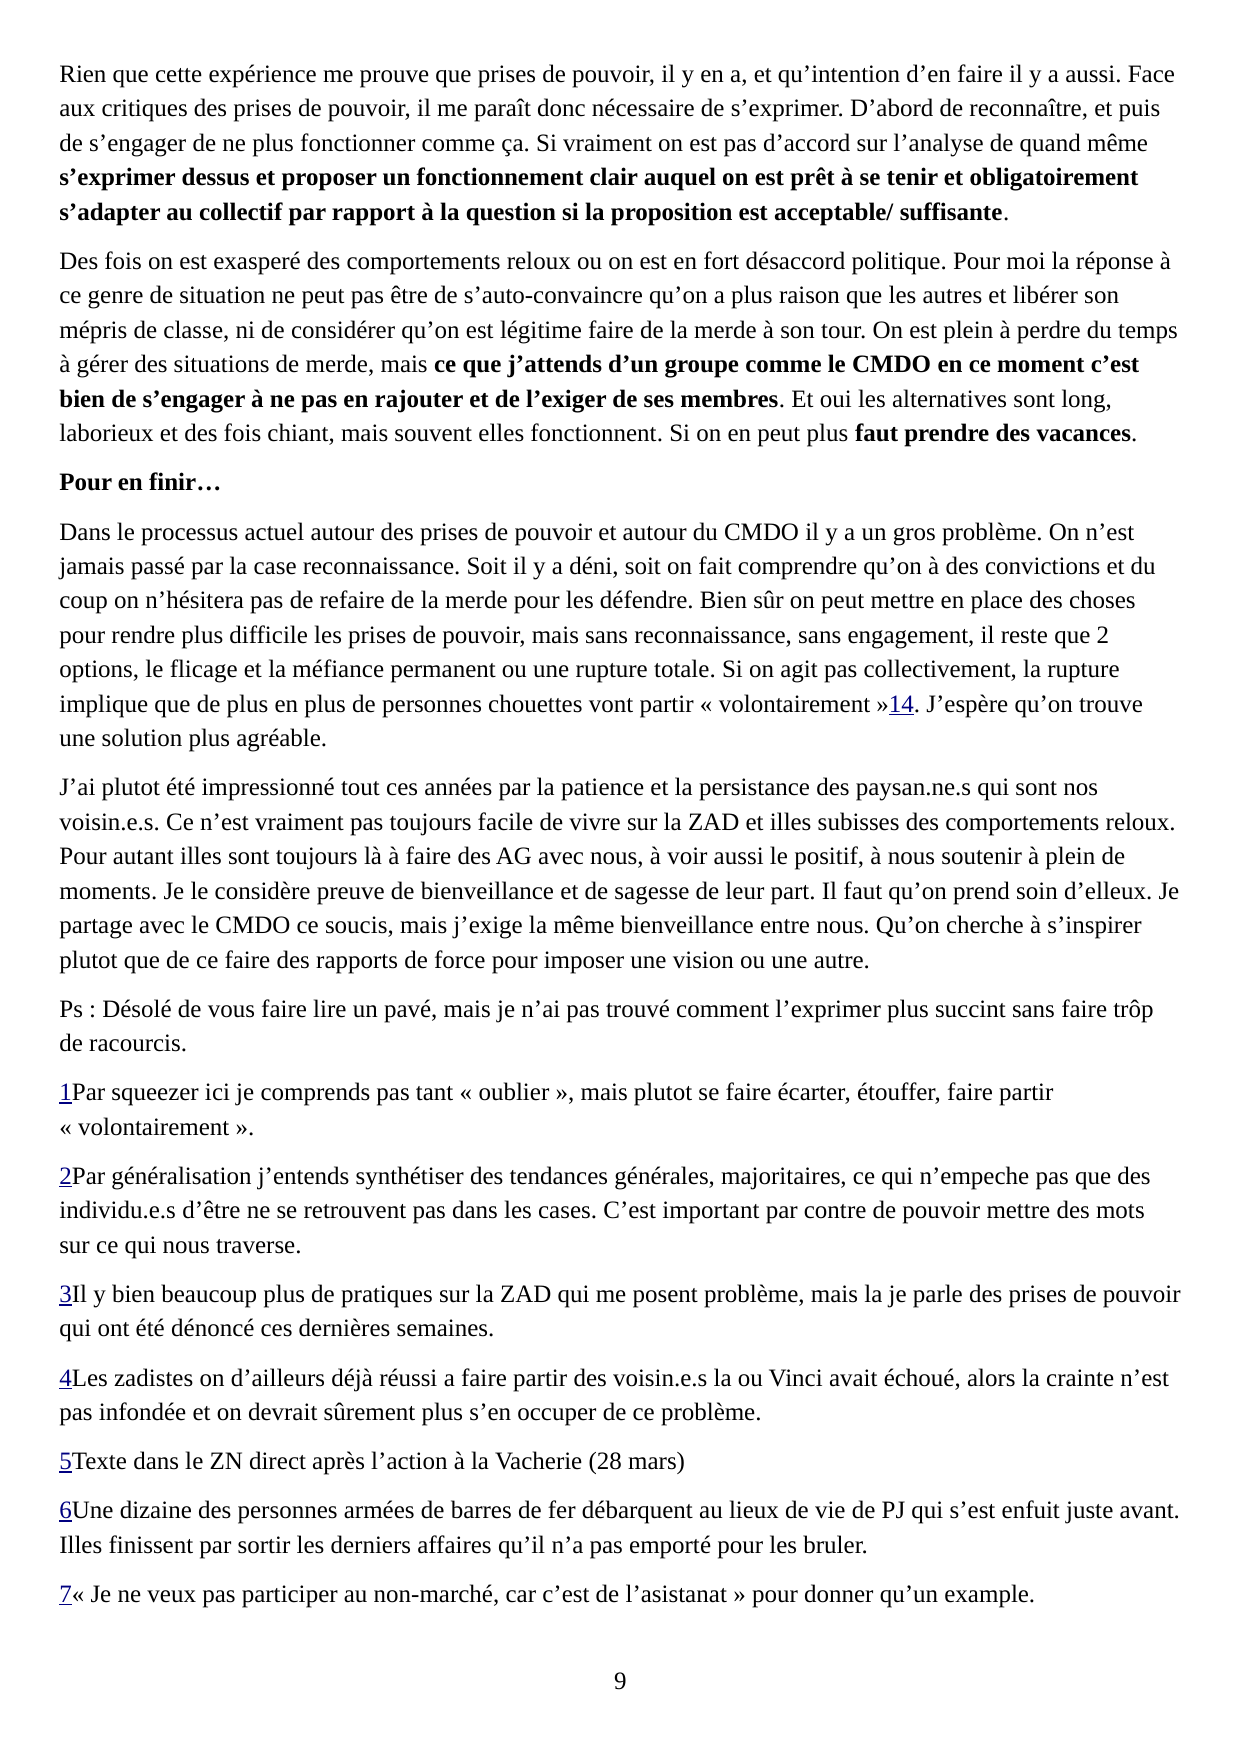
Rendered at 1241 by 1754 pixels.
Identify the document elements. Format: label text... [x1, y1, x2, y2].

text J’ai plutot été impressionné tout ces années par la patience et la persistance des paysan.ne.s qui sont nos voisin.e.s. Ce n’est vraiment pas toujours facile de vivre sur la ZAD et illes subisses des comportements reloux. Pour autant illes sont toujours là à faire des AG avec nous, à voir aussi le positif, à nous soutenir à plein de moments. Je le considère preuve de bienveillance et de sagesse de leur part. Il faut qu’on prend soin d’elleux. Je partage avec le CMDO ce soucis, mais j’exige la même bienveillance entre nous. Qu’on cherche à s’inspirer plutot que de ce faire des rapports de force pour imposer une vision ou une autre. [59, 772, 1181, 974]
text 6Une dizaine des personnes armées de barres de fer débarquent au lieux de vie de PJ qui s’est enfuit juste avant. Illes finissent par sortir les derniers affaires qu’il n’a pas emporté pour les bruler. [59, 1495, 1181, 1558]
text 4Les zadistes on d’ailleurs déjà réussi a faire partir des voisin.e.s la ou Vinci avait échoué, alors la crainte n’est pas infondée et on devrait sûrement plus s’en occuper de ce problème. [59, 1363, 1181, 1426]
text Pour en finir… [59, 467, 1181, 496]
text Ps : Désolé de vous faire lire un pavé, mais je n’ai pas trouvé comment l’exprimer plus succint sans faire trôp de racourcis. [59, 994, 1181, 1057]
text Des fois on est exasperé des comportements reloux ou on est en fort désaccord politique. Pour moi la réponse à ce genre de situation ne peut pas être de s’auto-convaincre qu’on a plus raison que les autres et libérer son mépris de classe, ni de considérer qu’on est légitime faire de la merde à son tour. On est plein à perdre du temps à gérer des situations de merde, mais ce que j’attends d’un groupe comme le CMDO en ce moment c’est bien de s’engager à ne pas en rajouter et de l’exiger de ses membres. Et oui les alternatives sont long, laborieux et des fois chiant, mais souvent elles fonctionnent. Si on en peut plus faut prendre des vacances. [59, 246, 1181, 447]
text 7« Je ne veux pas participer au non-marché, car c’est de l’asistanat » pour donner qu’un example. [59, 1579, 1181, 1607]
text 1Par squeezer ici je comprends pas tant « oublier », mais plutot se faire écarter, étouffer, faire partir « volontairement ». [59, 1077, 1181, 1141]
text 5Texte dans le ZN direct après l’action à la Vacherie (28 mars) [59, 1446, 1181, 1475]
text 2Par généralisation j’entends synthétiser des tendances générales, majoritaires, ce qui n’empeche pas que des individu.e.s d’être ne se retrouvent pas dans les cases. C’est important par contre de pouvoir mettre des mots sur ce qui nous traverse. [59, 1161, 1181, 1259]
text Dans le processus actuel autour des prises de pouvoir et autour du CMDO il y a un gros problème. On n’est jamais passé par la case reconnaissance. Soit il y a déni, soit on fait comprendre qu’on à des convictions et du coup on n’hésitera pas de refaire de la merde pour les défendre. Bien sûr on peut mettre en place des choses pour rendre plus difficile les prises de pouvoir, mais sans reconnaissance, sans engagement, il reste que 2 options, le flicage et la méfiance permanent ou une rupture totale. Si on agit pas collectivement, la rupture implique que de plus en plus de personnes chouettes vont partir « volontairement »14. J’espère qu’on trouve une solution plus agréable. [59, 517, 1181, 752]
text Rien que cette expérience me prouve que prises de pouvoir, il y en a, et qu’intention d’en faire il y a aussi. Face aux critiques des prises de pouvoir, il me paraît donc nécessaire de s’exprimer. D’abord de reconnaître, et puis de s’engager de ne plus fonctionner comme ça. Si vraiment on est pas d’accord sur l’analyse de quand même s’exprimer dessus et proposer un fonctionnement clair auquel on est prêt à se tenir et obligatoirement s’adapter au collectif par rapport à la question si la proposition est acceptable/ suffisante. [59, 59, 1181, 226]
text 3Il y bien beaucoup plus de pratiques sur la ZAD qui me posent problème, mais la je parle des prises de pouvoir qui ont été dénoncé ces dernières semaines. [59, 1279, 1181, 1342]
